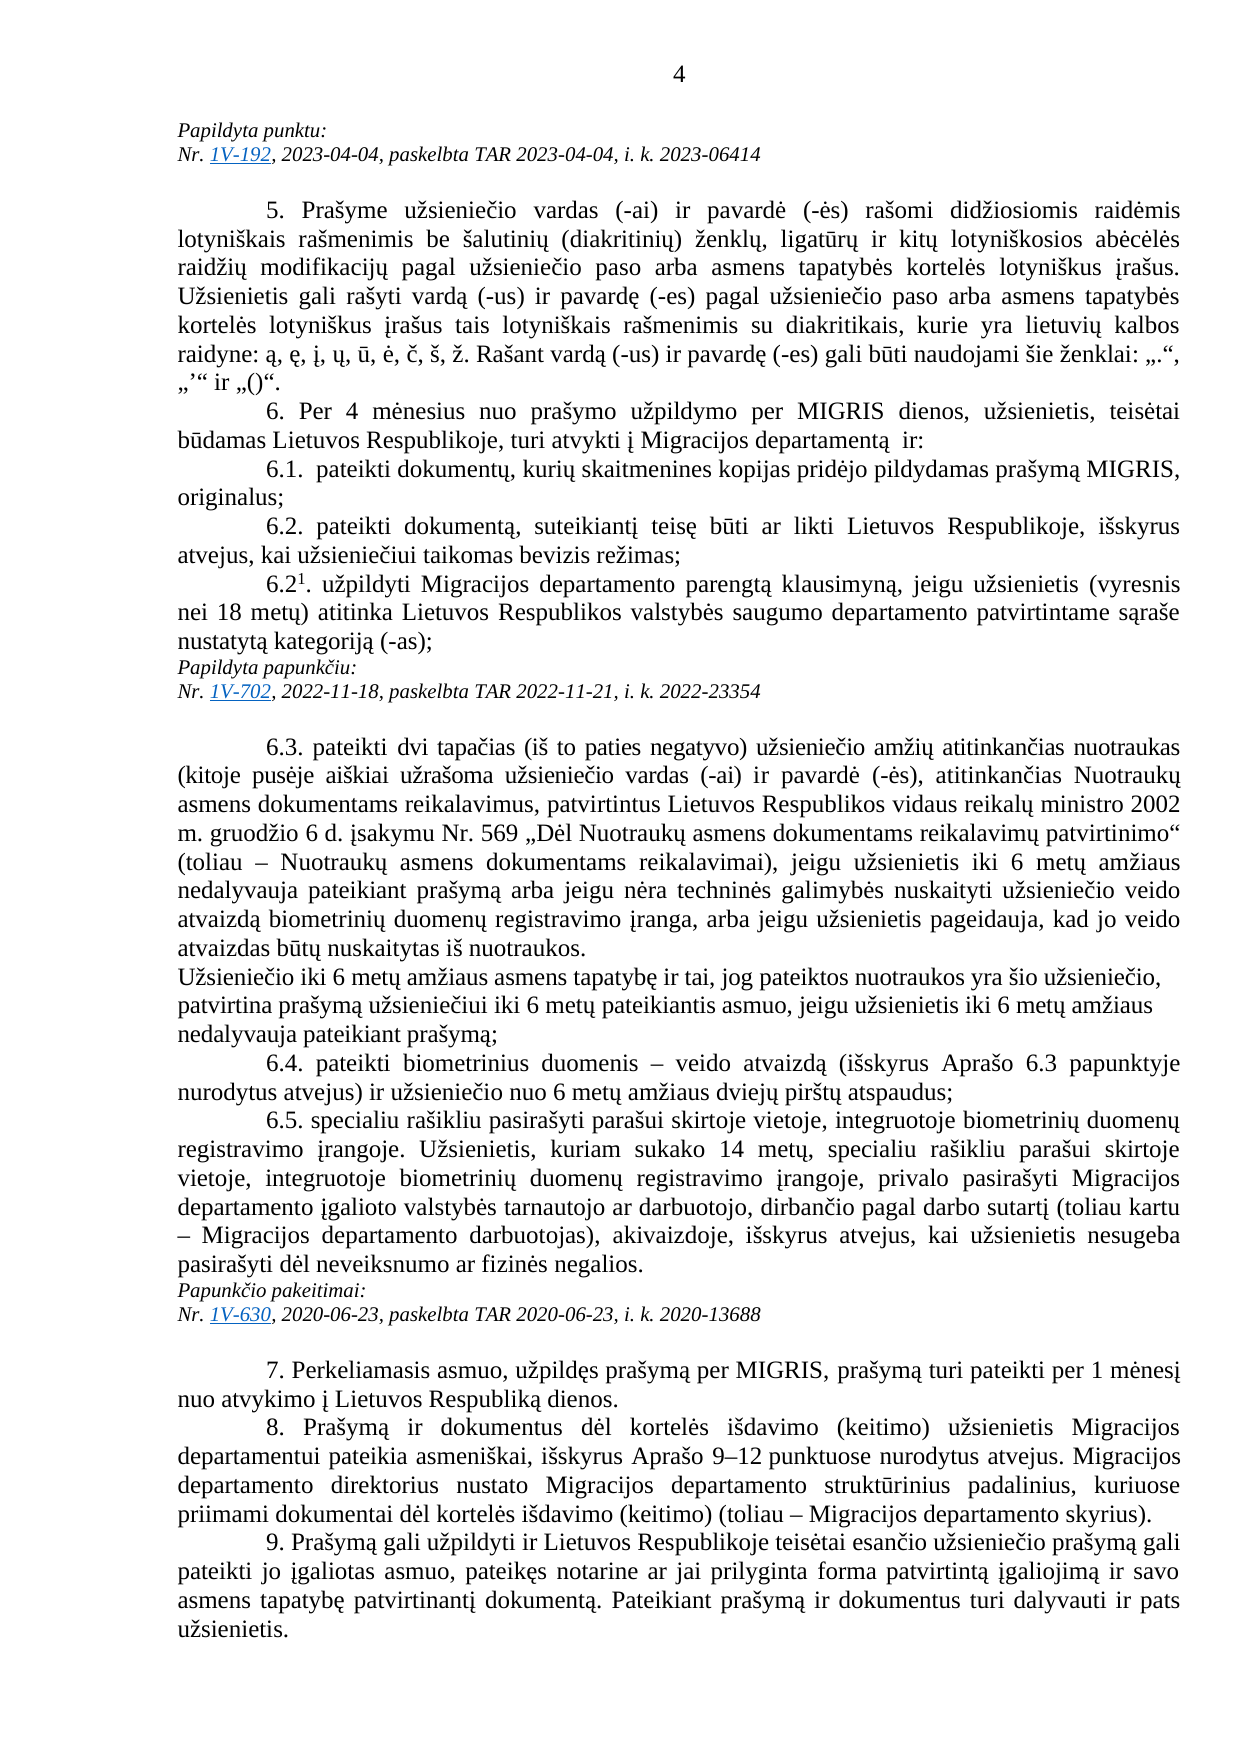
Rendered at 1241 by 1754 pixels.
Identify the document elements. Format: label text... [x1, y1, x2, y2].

text 7. Perkeliamasis asmuo, užpildęs prašymą per MIGRIS, prašymą turi pateikti per 1 mėnesį nuo atvykimo į Lietuvos Respubliką dienos. [177, 1355, 1181, 1412]
text 6.21. užpildyti Migracijos departamento parengtą klausimyną, jeigu užsienietis (vyresnis nei 18 metų) atitinka Lietuvos Respublikos valstybės saugumo departamento patvirtintame sąraše nustatytą kategoriją (-as); [177, 569, 1181, 655]
text 5. Prašyme užsieniečio vardas (-ai) ir pavardė (-ės) rašomi didžiosiomis raidėmis lotyniškais rašmenimis be šalutinių (diakritinių) ženklų, ligatūrų ir kitų lotyniškosios abėcėlės raidžių modifikacijų pagal užsieniečio paso arba asmens tapatybės kortelės lotyniškus įrašus. Užsienietis gali rašyti vardą (-us) ir pavardę (-es) pagal užsieniečio paso arba asmens tapatybės kortelės lotyniškus įrašus tais lotyniškais rašmenimis su diakritikais, kurie yra lietuvių kalbos raidyne: ą, ę, į, ų, ū, ė, č, š, ž. Rašant vardą (-us) ir pavardę (-es) gali būti naudojami šie ženklai: „.“, „’“ ir „()“. [177, 195, 1181, 396]
text Nr. 1V-192, 2023-04-04, paskelbta TAR 2023-04-04, i. k. 2023-06414 [177, 142, 1181, 166]
text 6.4. pateikti biometrinius duomenis – veido atvaizdą (išskyrus Aprašo 6.3 papunktyje nurodytus atvejus) ir užsieniečio nuo 6 metų amžiaus dviejų pirštų atspaudus; [177, 1048, 1181, 1106]
text Užsieniečio iki 6 metų amžiaus asmens tapatybę ir tai, jog pateiktos nuotraukos yra šio užsieniečio, patvirtina prašymą užsieniečiui iki 6 metų pateikiantis asmuo, jeigu užsienietis iki 6 metų amžiaus nedalyvauja pateikiant prašymą; [177, 962, 1181, 1048]
text Papildyta punktu: [177, 118, 1181, 142]
text Nr. 1V-702, 2022-11-18, paskelbta TAR 2022-11-21, i. k. 2022-23354 [177, 679, 1181, 703]
text 9. Prašymą gali užpildyti ir Lietuvos Respublikoje teisėtai esančio užsieniečio prašymą gali pateikti jo įgaliotas asmuo, pateikęs notarine ar jai prilyginta forma patvirtintą įgaliojimą ir savo asmens tapatybę patvirtinantį dokumentą. Pateikiant prašymą ir dokumentus turi dalyvauti ir pats užsienietis. [177, 1527, 1181, 1642]
text Nr. 1V-630, 2020-06-23, paskelbta TAR 2020-06-23, i. k. 2020-13688 [177, 1302, 1181, 1326]
text 8. Prašymą ir dokumentus dėl kortelės išdavimo (keitimo) užsienietis Migracijos departamentui pateikia asmeniškai, išskyrus Aprašo 9–12 punktuose nurodytus atvejus. Migracijos departamento direktorius nustato Migracijos departamento struktūrinius padalinius, kuriuose priimami dokumentai dėl kortelės išdavimo (keitimo) (toliau – Migracijos departamento skyrius). [177, 1412, 1181, 1527]
text 6.3. pateikti dvi tapačias (iš to paties negatyvo) užsieniečio amžių atitinkančias nuotraukas (kitoje pusėje aiškiai užrašoma užsieniečio vardas (-ai) ir pavardė (-ės), atitinkančias Nuotraukų asmens dokumentams reikalavimus, patvirtintus Lietuvos Respublikos vidaus reikalų ministro 2002 m. gruodžio 6 d. įsakymu Nr. 569 „Dėl Nuotraukų asmens dokumentams reikalavimų patvirtinimo“ (toliau – Nuotraukų asmens dokumentams reikalavimai), jeigu užsienietis iki 6 metų amžiaus nedalyvauja pateikiant prašymą arba jeigu nėra techninės galimybės nuskaityti užsieniečio veido atvaizdą biometrinių duomenų registravimo įranga, arba jeigu užsienietis pageidauja, kad jo veido atvaizdas būtų nuskaitytas iš nuotraukos. [177, 732, 1181, 962]
text Papunkčio pakeitimai: [177, 1278, 1181, 1302]
text Papildyta papunkčiu: [177, 655, 1181, 679]
text 6.1. pateikti dokumentų, kurių skaitmenines kopijas pridėjo pildydamas prašymą MIGRIS, originalus; [177, 454, 1181, 511]
text 6.2. pateikti dokumentą, suteikiantį teisę būti ar likti Lietuvos Respublikoje, išskyrus atvejus, kai užsieniečiui taikomas bevizis režimas; [177, 511, 1181, 569]
text 6. Per 4 mėnesius nuo prašymo užpildymo per MIGRIS dienos, užsienietis, teisėtai būdamas Lietuvos Respublikoje, turi atvykti į Migracijos departamentą ir: [177, 396, 1181, 454]
text 6.5. specialiu rašikliu pasirašyti parašui skirtoje vietoje, integruotoje biometrinių duomenų registravimo įrangoje. Užsienietis, kuriam sukako 14 metų, specialiu rašikliu parašui skirtoje vietoje, integruotoje biometrinių duomenų registravimo įrangoje, privalo pasirašyti Migracijos departamento įgalioto valstybės tarnautojo ar darbuotojo, dirbančio pagal darbo sutartį (toliau kartu – Migracijos departamento darbuotojas), akivaizdoje, išskyrus atvejus, kai užsienietis nesugeba pasirašyti dėl neveiksnumo ar fizinės negalios. [177, 1106, 1181, 1278]
